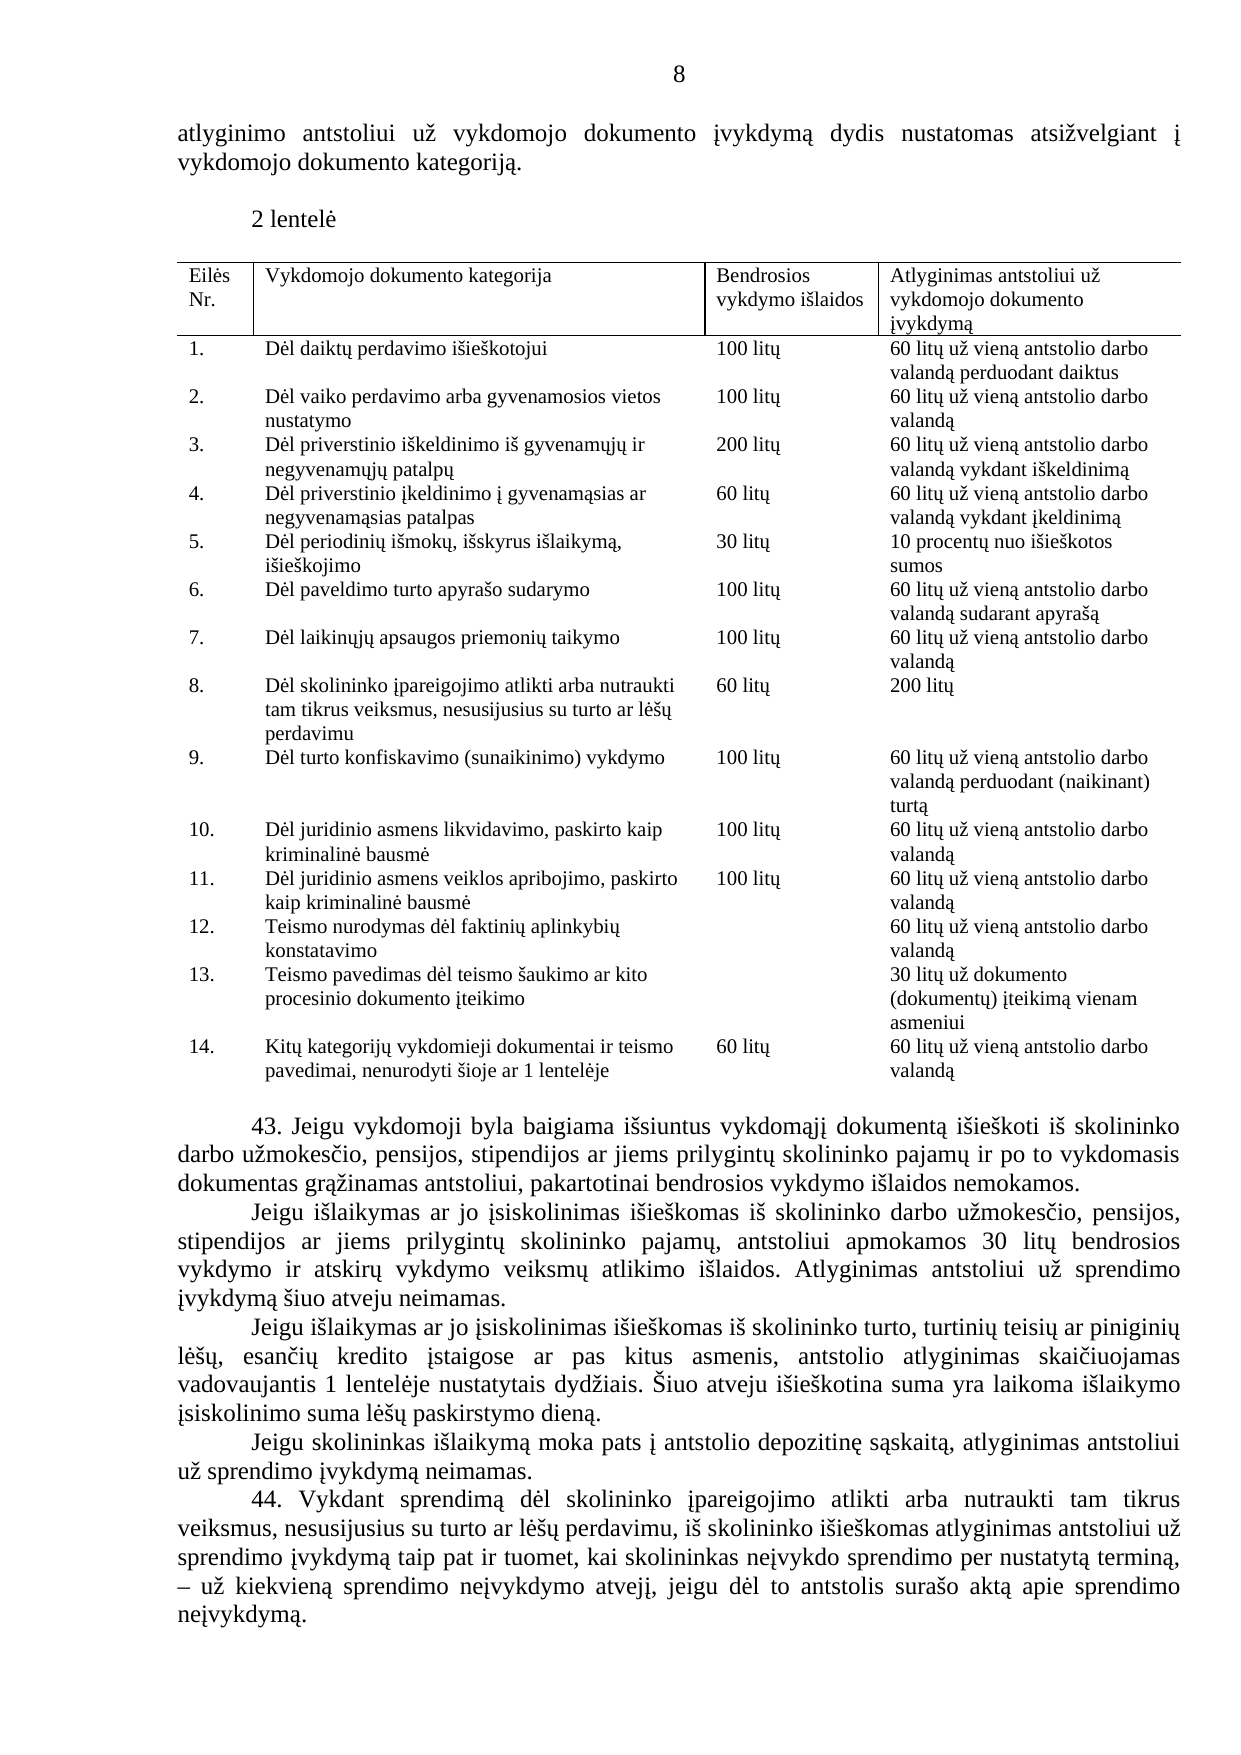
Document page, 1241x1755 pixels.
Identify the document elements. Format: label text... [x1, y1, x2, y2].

table_cell 60 litų [705, 481, 878, 529]
table_cell Dėl daiktų perdavimo išieškotojui [254, 336, 705, 384]
table_cell 3. [177, 433, 253, 481]
table_cell 100 litų [705, 577, 878, 625]
table_cell 100 litų [705, 625, 878, 673]
table_cell 100 litų [705, 866, 878, 914]
text 43. Jeigu vykdomoji byla baigiama išsiuntus vykdomąjį dokumentą išieškoti iš skolininko darbo užmokesčio, pensijos, stipendijos ar jiems prilygintų skolininko pajamų ir po to vykdomasis dokumentas grąžinamas antstoliui, pakartotinai bendrosios vykdymo išlaidos nemokamos. [177, 1111, 1181, 1197]
table_cell Kitų kategorijų vykdomieji dokumentai ir teismo pavedimai, nenurodyti šioje ar 1 lentelėje [254, 1034, 705, 1082]
table_header Vykdomojo dokumento kategorija [254, 263, 704, 335]
table_cell 6. [177, 577, 253, 625]
table_cell 60 litų už vieną antstolio darbo valandą sudarant apyrašą [879, 577, 1181, 625]
table_cell 60 litų už vieną antstolio darbo valandą vykdant įkeldinimą [879, 481, 1181, 529]
text Jeigu skolininkas išlaikymą moka pats į antstolio depozitinę sąskaitą, atlyginimas antstoliui už sprendimo įvykdymą neimamas. [177, 1427, 1181, 1484]
table_cell 60 litų už vieną antstolio darbo valandą [879, 1034, 1181, 1082]
table_cell 13. [177, 962, 253, 1034]
table_cell 12. [177, 914, 253, 962]
table_cell Dėl periodinių išmokų, išskyrus išlaikymą, išieškojimo [254, 529, 705, 577]
table_cell 8. [177, 673, 253, 745]
table_cell 5. [177, 529, 253, 577]
text Jeigu išlaikymas ar jo įsiskolinimas išieškomas iš skolininko turto, turtinių teisių ar piniginių lėšų, esančių kredito įstaigose ar pas kitus asmenis, antstolio atlyginimas skaičiuojamas vadovaujantis 1 lentelėje nustatytais dydžiais. Šiuo atveju išieškotina suma yra laikoma išlaikymo įsiskolinimo suma lėšų paskirstymo dieną. [177, 1312, 1181, 1427]
table_cell Dėl vaiko perdavimo arba gyvenamosios vietos nustatymo [254, 384, 705, 432]
table_cell 200 litų [705, 433, 878, 481]
table_cell 60 litų už vieną antstolio darbo valandą [879, 625, 1181, 673]
table_cell 60 litų už vieną antstolio darbo valandą [879, 914, 1181, 962]
table_header Atlyginimas antstoliui už vykdomojo dokumento įvykdymą [879, 263, 1181, 335]
table_cell 10. [177, 818, 253, 866]
table_cell 200 litų [879, 673, 1181, 745]
table_cell Dėl juridinio asmens likvidavimo, paskirto kaip kriminalinė bausmė [254, 818, 705, 866]
table_cell Teismo pavedimas dėl teismo šaukimo ar kito procesinio dokumento įteikimo [254, 962, 705, 1034]
table_cell 100 litų [705, 818, 878, 866]
table_cell Dėl priverstinio iškeldinimo iš gyvenamųjų ir negyvenamųjų patalpų [254, 433, 705, 481]
table_cell 4. [177, 481, 253, 529]
table_cell 60 litų [705, 673, 878, 745]
table_cell [705, 962, 878, 1034]
table_cell Teismo nurodymas dėl faktinių aplinkybių konstatavimo [254, 914, 705, 962]
table_cell Dėl paveldimo turto apyrašo sudarymo [254, 577, 705, 625]
table_cell Dėl juridinio asmens veiklos apribojimo, paskirto kaip kriminalinė bausmė [254, 866, 705, 914]
table_header Eilės Nr. [177, 263, 253, 335]
table_cell 60 litų už vieną antstolio darbo valandą [879, 384, 1181, 432]
table_cell 60 litų už vieną antstolio darbo valandą [879, 866, 1181, 914]
table_cell 14. [177, 1034, 253, 1082]
table_cell 100 litų [705, 384, 878, 432]
table_cell [705, 914, 878, 962]
table_cell 60 litų [705, 1034, 878, 1082]
table_cell 100 litų [705, 336, 878, 384]
text 2 lentelė [177, 204, 1181, 233]
table_cell 30 litų už dokumento (dokumentų) įteikimą vienam asmeniui [879, 962, 1181, 1034]
table_cell 60 litų už vieną antstolio darbo valandą perduodant daiktus [879, 336, 1181, 384]
table_cell 60 litų už vieną antstolio darbo valandą vykdant iškeldinimą [879, 433, 1181, 481]
table_cell 60 litų už vieną antstolio darbo valandą [879, 818, 1181, 866]
text Jeigu išlaikymas ar jo įsiskolinimas išieškomas iš skolininko darbo užmokesčio, pensijos, stipendijos ar jiems prilygintų skolininko pajamų, antstoliui apmokamos 30 litų bendrosios vykdymo ir atskirų vykdymo veiksmų atlikimo išlaidos. Atlyginimas antstoliui už sprendimo įvykdymą šiuo atveju neimamas. [177, 1197, 1181, 1312]
table_cell 10 procentų nuo išieškotos sumos [879, 529, 1181, 577]
table_cell 7. [177, 625, 253, 673]
text 44. Vykdant sprendimą dėl skolininko įpareigojimo atlikti arba nutraukti tam tikrus veiksmus, nesusijusius su turto ar lėšų perdavimu, iš skolininko išieškomas atlyginimas antstoliui už sprendimo įvykdymą taip pat ir tuomet, kai skolininkas neįvykdo sprendimo per nustatytą terminą, – už kiekvieną sprendimo neįvykdymo atvejį, jeigu dėl to antstolis surašo aktą apie sprendimo neįvykdymą. [177, 1484, 1181, 1628]
table_cell 100 litų [705, 745, 878, 817]
table_cell 11. [177, 866, 253, 914]
table_cell Dėl skolininko įpareigojimo atlikti arba nutraukti tam tikrus veiksmus, nesusijusius su turto ar lėšų perdavimu [254, 673, 705, 745]
table_cell 9. [177, 745, 253, 817]
table_cell Dėl priverstinio įkeldinimo į gyvenamąsias ar negyvenamąsias patalpas [254, 481, 705, 529]
table_cell 1. [177, 336, 253, 384]
text atlyginimo antstoliui už vykdomojo dokumento įvykdymą dydis nustatomas atsižvelgiant į vykdomojo dokumento kategoriją. [177, 118, 1181, 176]
table_cell 2. [177, 384, 253, 432]
table_cell Dėl turto konfiskavimo (sunaikinimo) vykdymo [254, 745, 705, 817]
table_cell Dėl laikinųjų apsaugos priemonių taikymo [254, 625, 705, 673]
table_cell 30 litų [705, 529, 878, 577]
table_header Bendrosios vykdymo išlaidos [706, 263, 878, 335]
table_cell 60 litų už vieną antstolio darbo valandą perduodant (naikinant) turtą [879, 745, 1181, 817]
